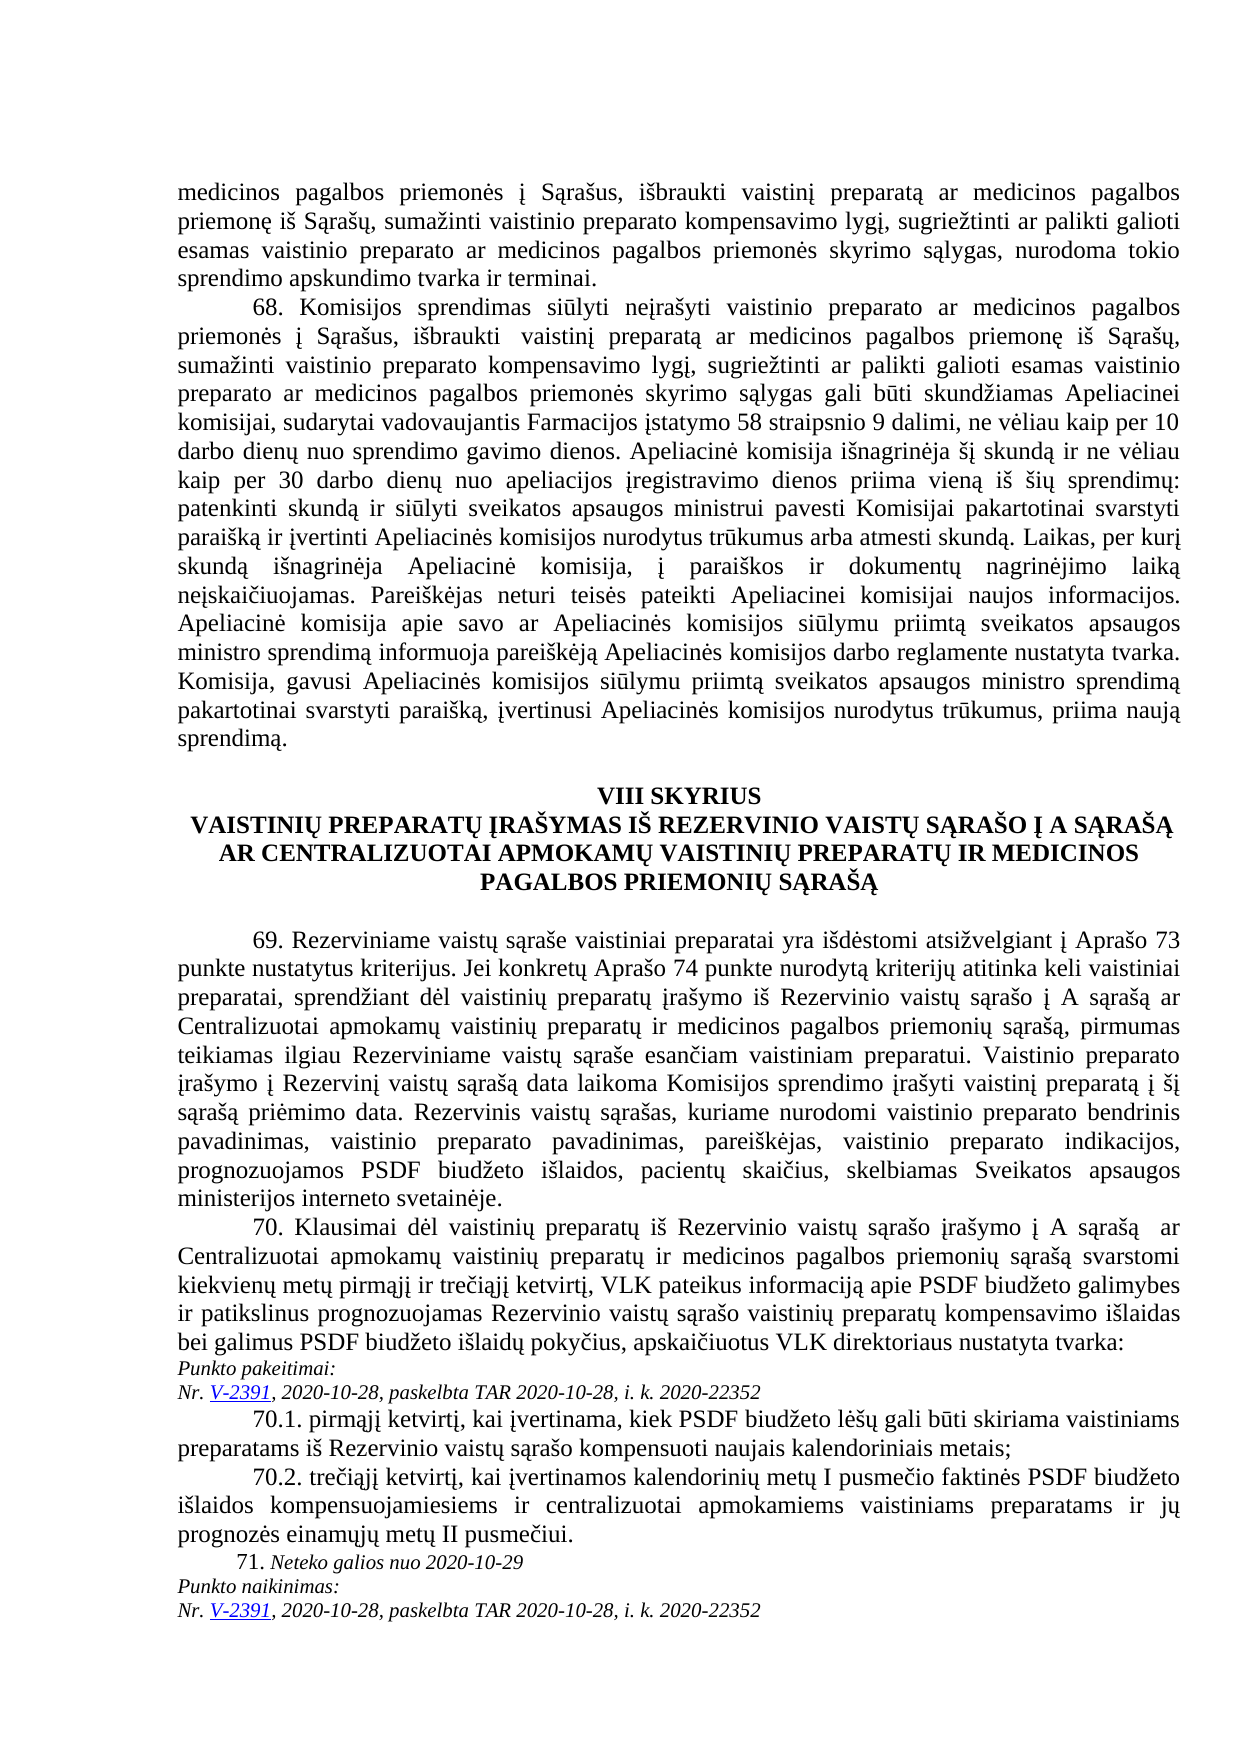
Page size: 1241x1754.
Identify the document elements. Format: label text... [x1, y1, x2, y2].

text VIII SKYRIUS [177, 781, 1181, 810]
text Nr. V-2391, 2020-10-28, paskelbta TAR 2020-10-28, i. k. 2020-22352 [177, 1380, 1181, 1404]
text 69. Rezerviniame vaistų sąraše vaistiniai preparatai yra išdėstomi atsižvelgiant į Aprašo 73 punkte nustatytus kriterijus. Jei konkretų Aprašo 74 punkte nurodytą kriterijų atitinka keli vaistiniai preparatai, sprendžiant dėl vaistinių preparatų įrašymo iš Rezervinio vaistų sąrašo į A sąrašą ar Centralizuotai apmokamų vaistinių preparatų ir medicinos pagalbos priemonių sąrašą, pirmumas teikiamas ilgiau Rezerviniame vaistų sąraše esančiam vaistiniam preparatui. Vaistinio preparato įrašymo į Rezervinį vaistų sąrašą data laikoma Komisijos sprendimo įrašyti vaistinį preparatą į šį sąrašą priėmimo data. Rezervinis vaistų sąrašas, kuriame nurodomi vaistinio preparato bendrinis pavadinimas, vaistinio preparato pavadinimas, pareiškėjas, vaistinio preparato indikacijos, prognozuojamos PSDF biudžeto išlaidos, pacientų skaičius, skelbiamas Sveikatos apsaugos ministerijos interneto svetainėje. [177, 925, 1181, 1212]
text Nr. V-2391, 2020-10-28, paskelbta TAR 2020-10-28, i. k. 2020-22352 [177, 1598, 1181, 1622]
text 71. Neteko galios nuo 2020-10-29 [177, 1548, 1181, 1574]
text Punkto pakeitimai: [177, 1356, 1181, 1380]
text 70.2. trečiąjį ketvirtį, kai įvertinamos kalendorinių metų I pusmečio faktinės PSDF biudžeto išlaidos kompensuojamiesiems ir centralizuotai apmokamiems vaistiniams preparatams ir jų prognozės einamųjų metų II pusmečiui. [177, 1462, 1181, 1548]
text VAISTINIŲ PREPARATŲ ĮRAŠYMAS IŠ REZERVINIO VAISTŲ SĄRAŠO Į A SĄRAŠĄ AR CENTRALIZUOTAI APMOKAMŲ VAISTINIŲ PREPARATŲ IR MEDICINOS PAGALBOS PRIEMONIŲ SĄRAŠĄ [177, 810, 1181, 896]
text medicinos pagalbos priemonės į Sąrašus, išbraukti vaistinį preparatą ar medicinos pagalbos priemonę iš Sąrašų, sumažinti vaistinio preparato kompensavimo lygį, sugriežtinti ar palikti galioti esamas vaistinio preparato ar medicinos pagalbos priemonės skyrimo sąlygas, nurodoma tokio sprendimo apskundimo tvarka ir terminai. [177, 177, 1181, 292]
text Punkto naikinimas: [177, 1574, 1181, 1598]
text 70.1. pirmąjį ketvirtį, kai įvertinama, kiek PSDF biudžeto lėšų gali būti skiriama vaistiniams preparatams iš Rezervinio vaistų sąrašo kompensuoti naujais kalendoriniais metais; [177, 1404, 1181, 1462]
text 70. Klausimai dėl vaistinių preparatų iš Rezervinio vaistų sąrašo įrašymo į A sąrašą ar Centralizuotai apmokamų vaistinių preparatų ir medicinos pagalbos priemonių sąrašą svarstomi kiekvienų metų pirmąjį ir trečiąjį ketvirtį, VLK pateikus informaciją apie PSDF biudžeto galimybes ir patikslinus prognozuojamas Rezervinio vaistų sąrašo vaistinių preparatų kompensavimo išlaidas bei galimus PSDF biudžeto išlaidų pokyčius, apskaičiuotus VLK direktoriaus nustatyta tvarka: [177, 1212, 1181, 1356]
text 68. Komisijos sprendimas siūlyti neįrašyti vaistinio preparato ar medicinos pagalbos priemonės į Sąrašus, išbraukti vaistinį preparatą ar medicinos pagalbos priemonę iš Sąrašų, sumažinti vaistinio preparato kompensavimo lygį, sugriežtinti ar palikti galioti esamas vaistinio preparato ar medicinos pagalbos priemonės skyrimo sąlygas gali būti skundžiamas Apeliacinei komisijai, sudarytai vadovaujantis Farmacijos įstatymo 58 straipsnio 9 dalimi, ne vėliau kaip per 10 darbo dienų nuo sprendimo gavimo dienos. Apeliacinė komisija išnagrinėja šį skundą ir ne vėliau kaip per 30 darbo dienų nuo apeliacijos įregistravimo dienos priima vieną iš šių sprendimų: patenkinti skundą ir siūlyti sveikatos apsaugos ministrui pavesti Komisijai pakartotinai svarstyti paraišką ir įvertinti Apeliacinės komisijos nurodytus trūkumus arba atmesti skundą. Laikas, per kurį skundą išnagrinėja Apeliacinė komisija, į paraiškos ir dokumentų nagrinėjimo laiką neįskaičiuojamas. Pareiškėjas neturi teisės pateikti Apeliacinei komisijai naujos informacijos. Apeliacinė komisija apie savo ar Apeliacinės komisijos siūlymu priimtą sveikatos apsaugos ministro sprendimą informuoja pareiškėją Apeliacinės komisijos darbo reglamente nustatyta tvarka. Komisija, gavusi Apeliacinės komisijos siūlymu priimtą sveikatos apsaugos ministro sprendimą pakartotinai svarstyti paraišką, įvertinusi Apeliacinės komisijos nurodytus trūkumus, priima naują sprendimą. [177, 292, 1181, 752]
